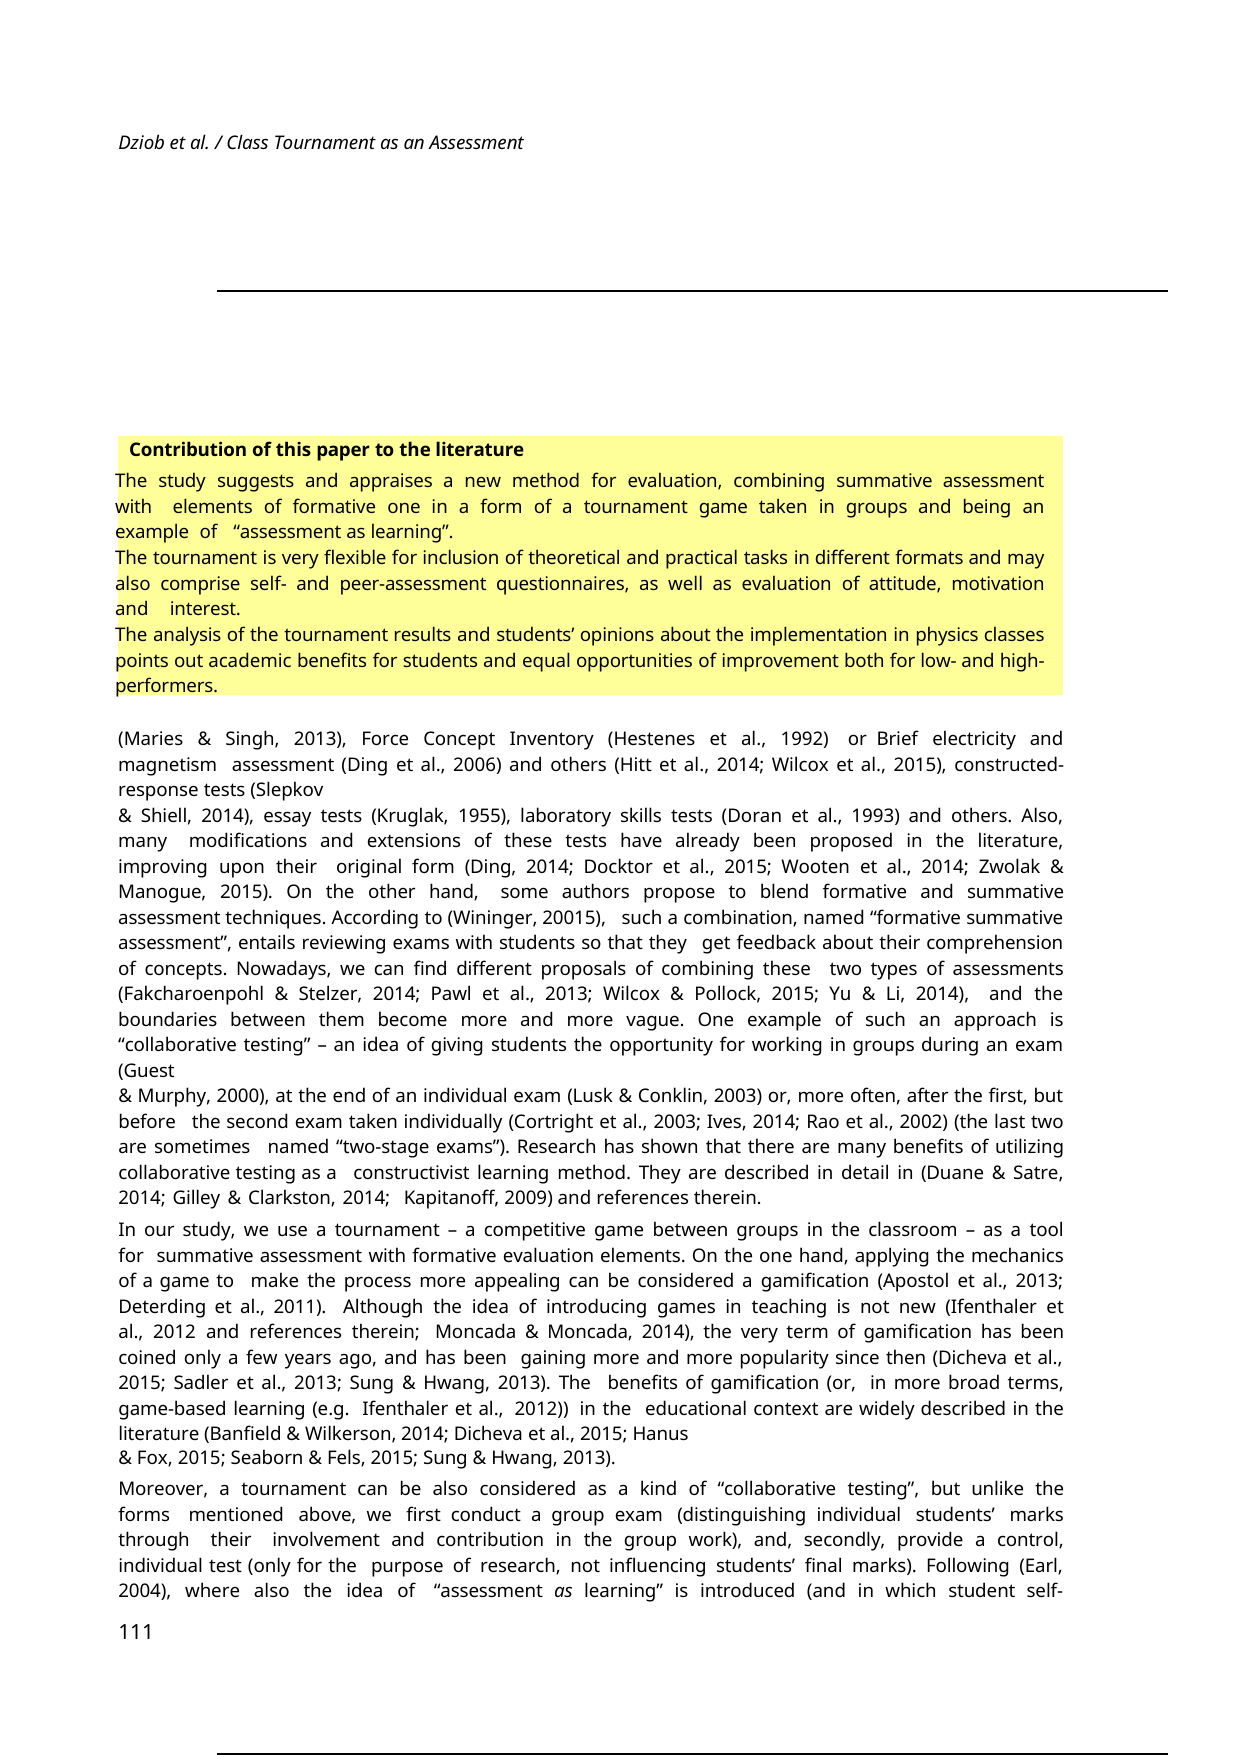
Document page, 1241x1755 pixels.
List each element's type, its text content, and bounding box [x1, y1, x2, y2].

text & Fox, 2015; Seaborn & Fels, 2015; Sung & Hwang, 2013). [118, 1446, 1078, 1469]
text (Maries & Singh, 2013), Force Concept Inventory (Hestenes et al., 1992) or Brief electricity and magnetism assessment (Ding et al., 2006) and others (Hitt et al., 2014; Wilcox et al., 2015), constructed-response tests (Slepkov [118, 725, 1064, 802]
text In our study, we use a tournament – a competitive game between groups in the classroom – as a tool for summative assessment with formative evaluation elements. On the one hand, applying the mechanics of a game to make the process more appealing can be considered a gamification (Apostol et al., 2013; Deterding et al., 2011). Although the idea of introducing games in teaching is not new (Ifenthaler et al., 2012 and references therein; Moncada & Moncada, 2014), the very term of gamification has been coined only a few years ago, and has been gaining more and more popularity since then (Dicheva et al., 2015; Sadler et al., 2013; Sung & Hwang, 2013). The benefits of gamification (or, in more broad terms, game-based learning (e.g. Ifenthaler et al., 2012)) in the educational context are widely described in the literature (Banfield & Wilkerson, 2014; Dicheva et al., 2015; Hanus [118, 1216, 1064, 1446]
text Moreover, a tournament can be also considered as a kind of “collaborative testing”, but unlike the forms mentioned above, we first conduct a group exam (distinguishing individual students’ marks through their involvement and contribution in the group work), and, secondly, provide a control, individual test (only for the purpose of research, not influencing students’ final marks). Following (Earl, 2004), where also the idea of “assessment as learning” is introduced (and in which student self- [118, 1475, 1064, 1603]
text & Murphy, 2000), at the end of an individual exam (Lusk & Conklin, 2003) or, more often, after the first, but before the second exam taken individually (Cortright et al., 2003; Ives, 2014; Rao et al., 2002) (the last two are sometimes named “two-stage exams”). Research has shown that there are many benefits of utilizing collaborative testing as a constructivist learning method. They are described in detail in (Duane & Satre, 2014; Gilley & Clarkston, 2014; Kapitanoff, 2009) and references therein. [118, 1083, 1064, 1210]
text & Shiell, 2014), essay tests (Kruglak, 1955), laboratory skills tests (Doran et al., 1993) and others. Also, many modifications and extensions of these tests have already been proposed in the literature, improving upon their original form (Ding, 2014; Docktor et al., 2015; Wooten et al., 2014; Zwolak & Manogue, 2015). On the other hand, some authors propose to blend formative and summative assessment techniques. According to (Wininger, 20015), such a combination, named “formative summative assessment”, entails reviewing exams with students so that they get feedback about their comprehension of concepts. Nowadays, we can find different proposals of combining these two types of assessments (Fakcharoenpohl & Stelzer, 2014; Pawl et al., 2013; Wilcox & Pollock, 2015; Yu & Li, 2014), and the boundaries between them become more and more vague. One example of such an approach is “collaborative testing” – an idea of giving students the opportunity for working in groups during an exam (Guest [118, 802, 1064, 1083]
